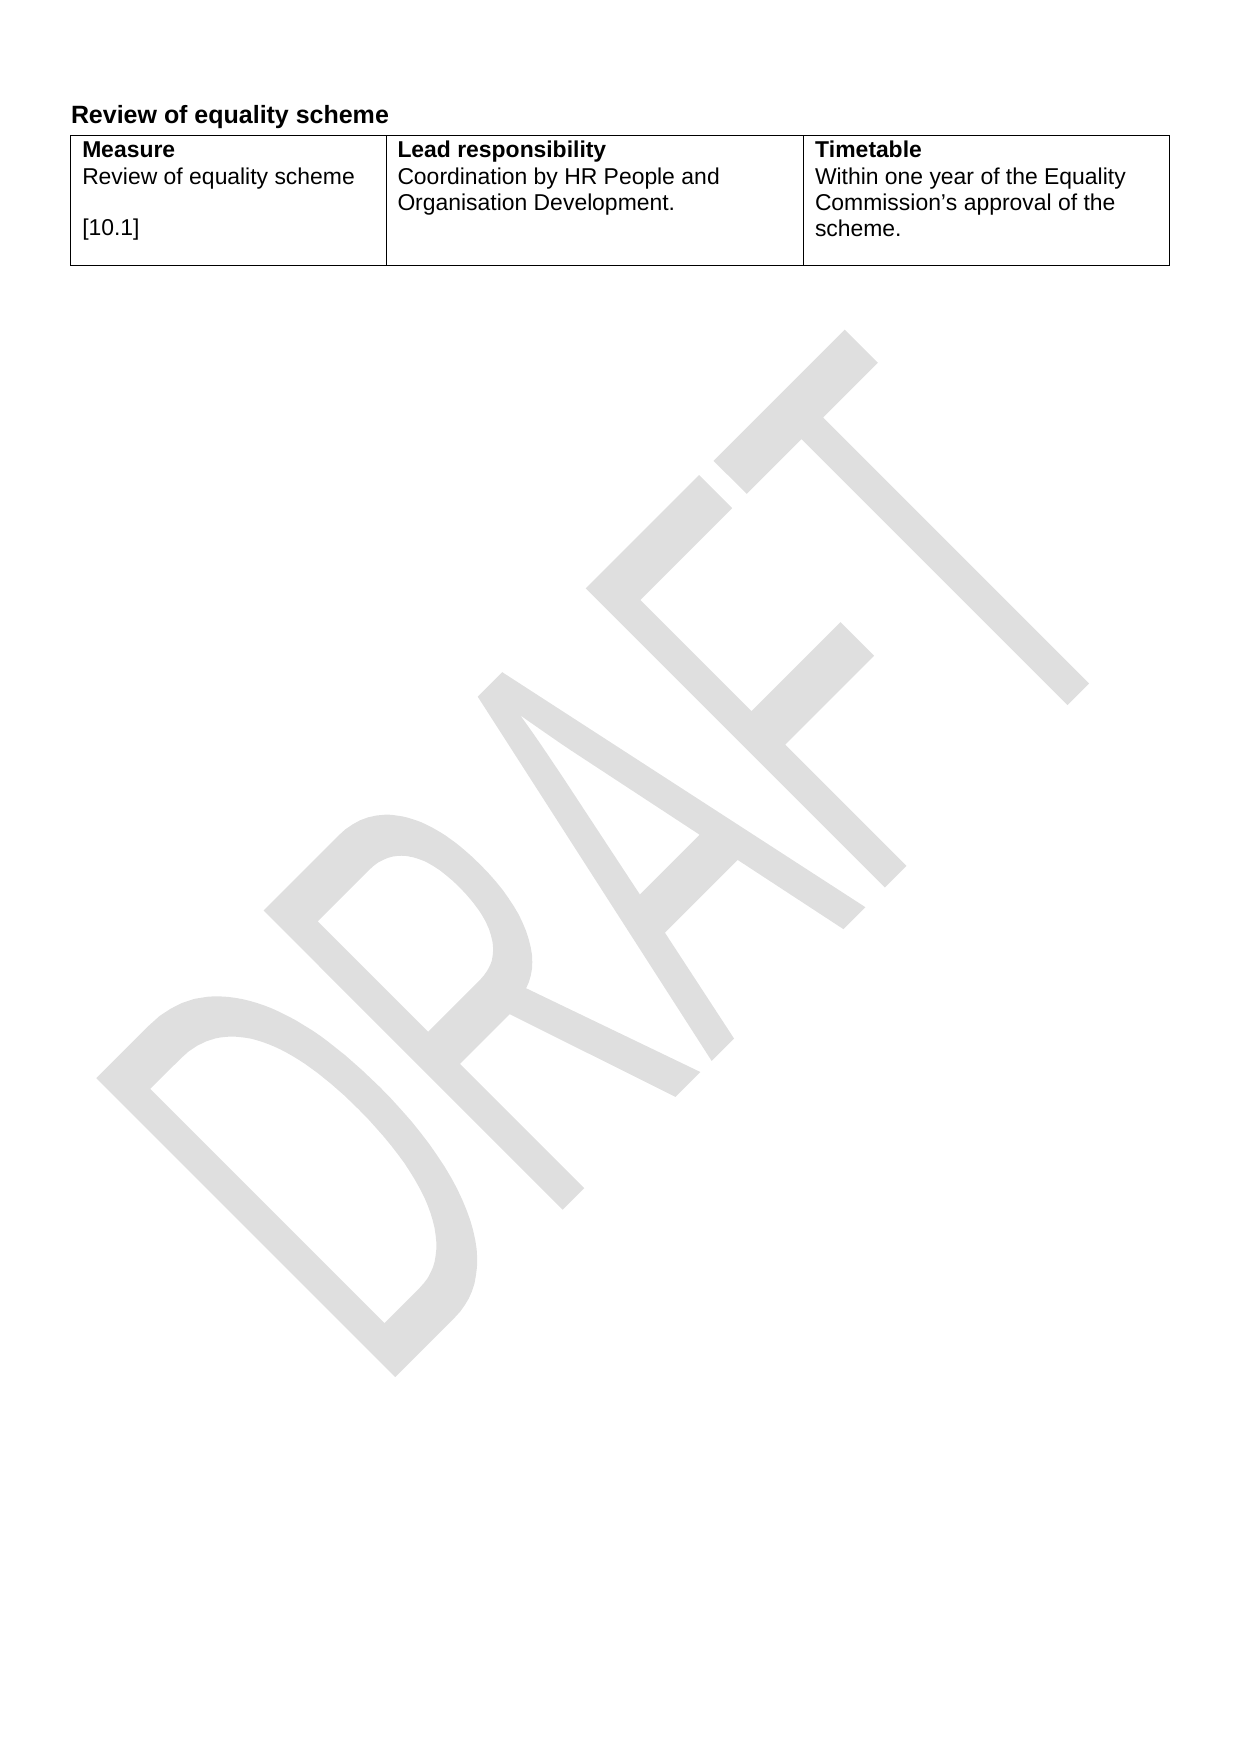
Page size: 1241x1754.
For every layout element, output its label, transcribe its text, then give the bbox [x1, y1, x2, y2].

table_header Timetable Within one year of the Equality Commission’s approval of the scheme. [804, 136, 1169, 265]
table_header Lead responsibility Coordination by HR People and Organisation Development. [387, 136, 803, 265]
table_header Measure Review of equality scheme [10.1] [71, 136, 386, 265]
subtitle Review of equality scheme [71, 100, 1169, 129]
